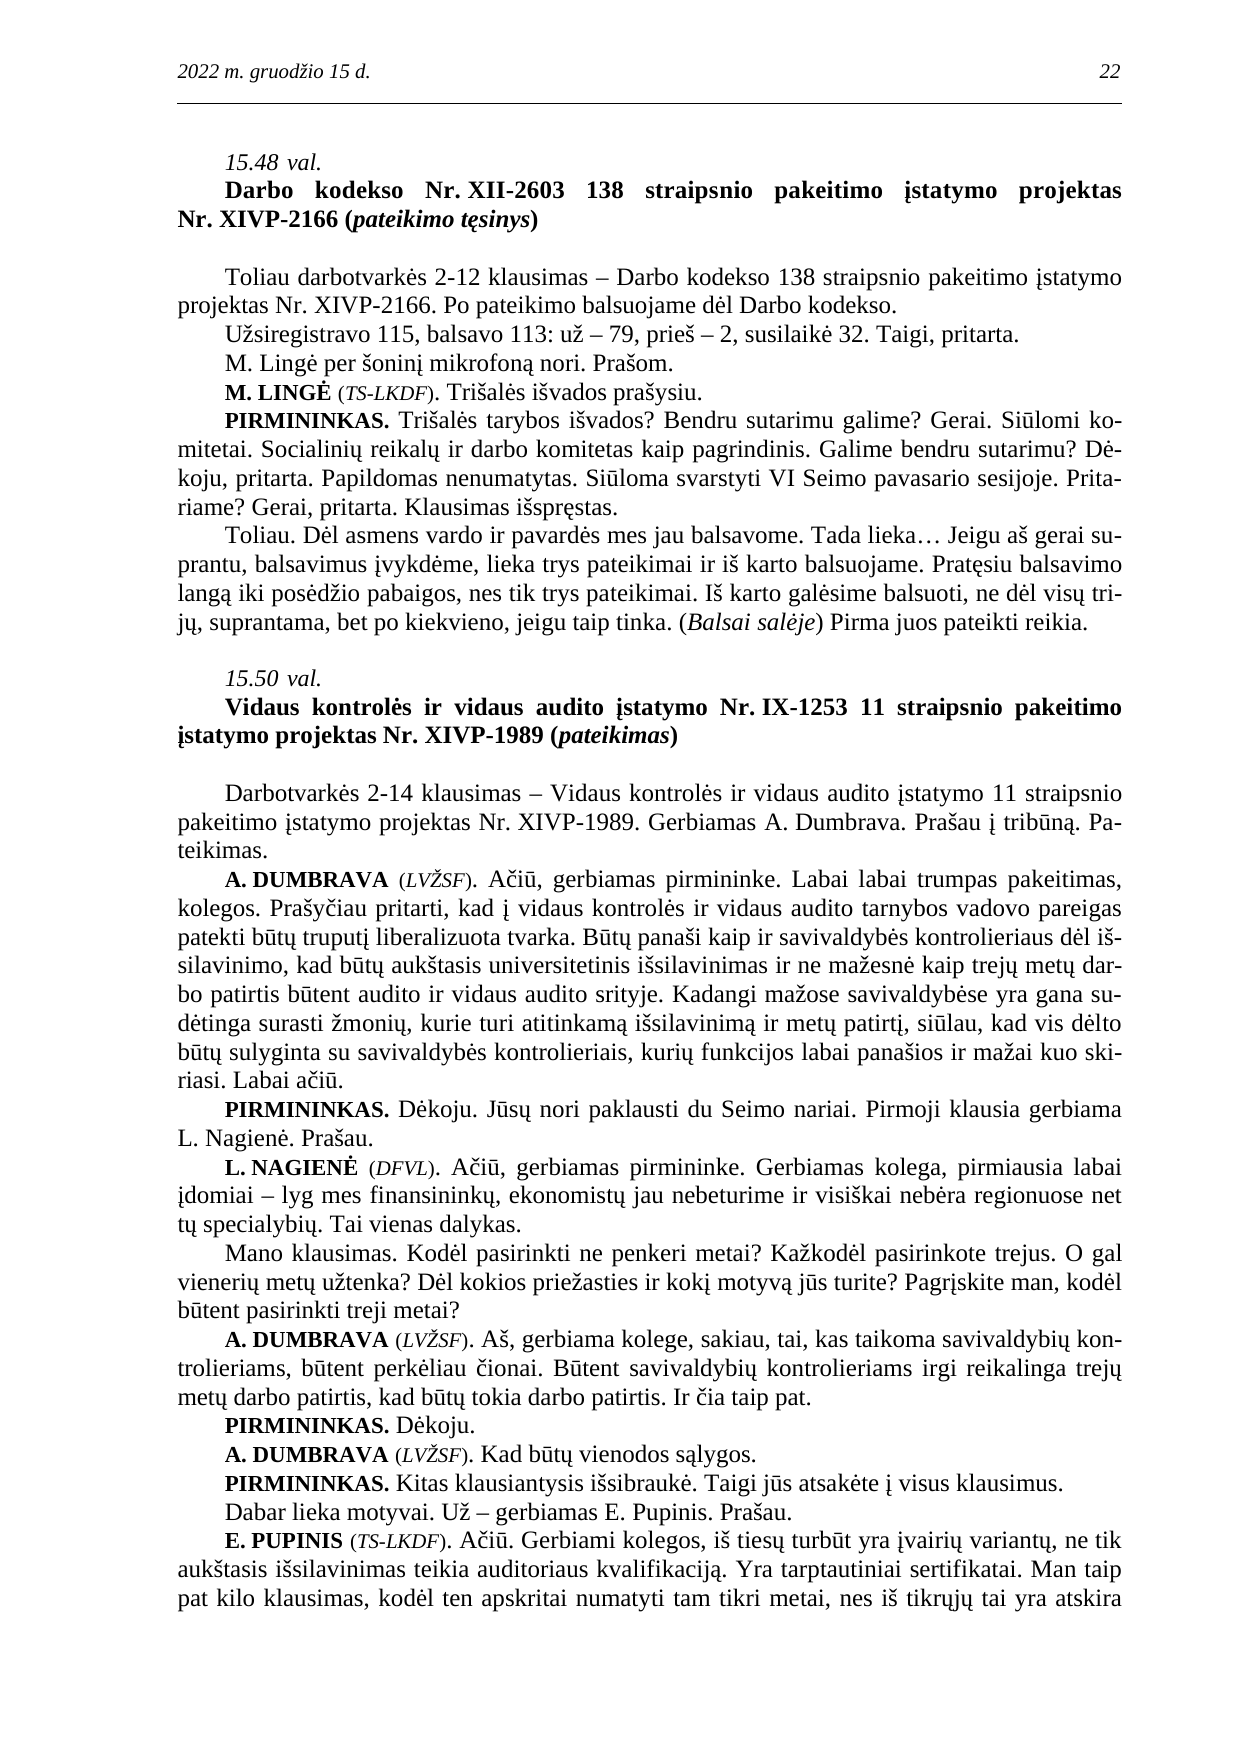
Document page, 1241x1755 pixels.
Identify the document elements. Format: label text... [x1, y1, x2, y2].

text M. Lin­gė per šo­ni­nį mik­ro­fo­ną no­ri. Pra­šom. [177, 348, 1122, 377]
text A. DUMBRAVA (LVŽSF). Aš, ger­bia­ma ko­le­ge, sa­kiau, tai, kas tai­ko­ma sa­vi­val­dy­bių kon­tro­lie­riams, bū­tent per­kė­liau čio­nai. Bū­tent sa­vi­val­dy­bių kon­tro­lie­riams ir­gi rei­ka­lin­ga tre­jų me­tų dar­bo pa­tir­tis, kad bū­tų to­kia dar­bo pa­tir­tis. Ir čia taip pat. [177, 1324, 1122, 1410]
text E. PUPINIS (TS-LKDF). Ačiū. Ger­bia­mi ko­le­gos, iš tie­sų tur­būt yra įvai­rių va­rian­tų, ne tik aukš­ta­sis iš­si­la­vi­ni­mas tei­kia au­di­to­riaus kva­li­fi­ka­ci­ją. Yra tarp­tau­ti­niai ser­ti­fi­ka­tai. Man taip pat ki­lo klau­si­mas, ko­dėl ten ap­skri­tai nu­ma­ty­ti tam tik­ri me­tai, nes iš tik­rų­jų tai yra at­ski­ra [177, 1525, 1122, 1612]
text To­liau dar­bo­tvarkės 2-12 klau­si­mas – Dar­bo ko­dek­so 138 straips­nio pa­kei­ti­mo įsta­ty­mo pro­jek­tas Nr. XIVP-2166. Po pa­tei­ki­mo bal­suo­ja­me dėl Dar­bo ko­dek­so. [177, 262, 1122, 319]
text L. NAGIENĖ (DFVL). Ačiū, ger­bia­mas pir­mi­nin­ke. Ger­bia­mas ko­le­ga, pir­miau­sia la­bai įdo­miai – lyg mes fi­nan­si­nin­kų, eko­no­mis­tų jau ne­be­tu­ri­me ir vi­siš­kai ne­bė­ra re­gio­nuo­se net tų spe­cia­ly­bių. Tai vie­nas da­ly­kas. [177, 1152, 1122, 1238]
text A. DUMBRAVA (LVŽSF). Ačiū, ger­bia­mas pir­mi­nin­ke. La­bai la­bai trum­pas pa­kei­ti­mas, ko­le­gos. Pra­šy­čiau pri­tar­ti, kad į vi­daus kon­tro­lės ir vi­daus au­di­to tar­ny­bos va­do­vo pa­rei­gas pa­tek­ti bū­tų tru­pu­tį li­be­ra­li­zuo­ta tvar­ka. Bū­tų pa­na­ši kaip ir sa­vi­val­dy­bės kon­tro­lie­riaus dėl iš­si­la­vi­ni­mo, kad bū­tų aukš­ta­sis uni­ver­si­te­ti­nis iš­si­la­vi­ni­mas ir ne ma­žes­nė kaip tre­jų me­tų dar­bo pa­tir­tis bū­tent au­di­to ir vi­daus au­di­to sri­ty­je. Ka­dan­gi ma­žo­se sa­vi­val­dy­bė­se yra ga­na su­dė­tin­ga su­ras­ti žmo­nių, ku­rie tu­ri ati­tin­ka­mą iš­si­la­vi­ni­mą ir me­tų pa­tir­tį, siū­lau, kad vis dėl­to bū­tų su­ly­gin­ta su sa­vi­val­dy­bės kon­tro­lie­riais, ku­rių funk­ci­jos la­bai pa­na­šios ir ma­žai kuo ski­ria­si. La­bai ačiū. [177, 864, 1122, 1094]
text PIRMININKAS. Tri­ša­lės ta­ry­bos iš­va­dos? Ben­dru su­ta­ri­mu ga­li­me? Ge­rai. Siū­lo­mi ko­mi­te­tai. So­cia­li­nių rei­ka­lų ir dar­bo ko­mi­te­tas kaip pa­grin­di­nis. Ga­li­me ben­dru su­ta­ri­mu? Dė­ko­ju, pri­tar­ta. Pa­pil­do­mas ne­nu­ma­ty­tas. Siū­lo­ma svars­ty­ti VI Sei­mo pa­va­sa­rio se­si­jo­je. Pri­ta­ria­me? Ge­rai, pri­tar­ta. Klau­si­mas iš­spręs­tas. [177, 405, 1122, 520]
text PIRMININKAS. Dė­ko­ju. Jū­sų no­ri pa­klaus­ti du Sei­mo na­riai. Pir­mo­ji klau­sia ger­bia­ma L. Na­gie­nė. Pra­šau. [177, 1094, 1122, 1152]
text 15.48 val. [224, 148, 1122, 175]
text PIRMININKAS. Dė­ko­ju. [177, 1410, 1122, 1439]
text 15.50 val. [224, 664, 1122, 692]
text To­liau. Dėl as­mens var­do ir pa­var­dės mes jau bal­sa­vo­me. Ta­da lie­ka… Jei­gu aš ge­rai su­pran­tu, bal­sa­vi­mus įvyk­dė­me, lie­ka trys pa­tei­ki­mai ir iš kar­to bal­suo­ja­me. Pra­tę­siu bal­sa­vi­mo lan­gą iki po­sė­džio pa­bai­gos, nes tik trys pa­tei­ki­mai. Iš kar­to ga­lė­si­me bal­suo­ti, ne dėl vi­sų tri­jų, su­pran­ta­ma, bet po kiek­vie­no, jei­gu taip tin­ka. (Bal­sai sa­lė­je) Pir­ma juos pa­teik­ti rei­kia. [177, 520, 1122, 635]
text Vi­daus kon­tro­lės ir vi­daus au­di­to įsta­ty­mo Nr. IX-1253 11 straips­nio pa­kei­ti­mo įstaty­mo pro­jek­tas Nr. XIVP-1989 (pa­tei­ki­mas) [177, 692, 1122, 749]
text Dar­bo­tvarkės 2-14 klau­si­mas – Vi­daus kon­tro­lės ir vi­daus au­di­to įsta­ty­mo 11 straips­nio pa­kei­ti­mo įsta­ty­mo pro­jek­tas Nr. XIVP-1989. Ger­bia­mas A. Dumb­ra­va. Pra­šau į tri­bū­ną. Pa­tei­ki­mas. [177, 778, 1122, 864]
text PIRMININKAS. Ki­tas klau­sian­ty­sis iš­si­brau­kė. Tai­gi jūs at­sa­kė­te į vi­sus klau­si­mus. [177, 1468, 1122, 1497]
text Už­si­re­gist­ra­vo 115, bal­sa­vo 113: už – 79, prieš – 2, su­si­lai­kė 32. Tai­gi, pri­tar­ta. [177, 319, 1122, 348]
text M. LINGĖ (TS-LKDF). Tri­ša­lės iš­va­dos pra­šy­siu. [177, 377, 1122, 405]
text A. DUMBRAVA (LVŽSF). Kad bū­tų vie­no­dos są­ly­gos. [177, 1439, 1122, 1468]
text Da­bar lie­ka mo­ty­vai. Už – ger­bia­mas E. Pu­pi­nis. Pra­šau. [177, 1497, 1122, 1525]
text Ma­no klau­si­mas. Ko­dėl pa­si­rink­ti ne pen­ke­ri me­tai? Kaž­ko­dėl pa­si­rin­ko­te tre­jus. O gal vie­ne­rių me­tų už­ten­ka? Dėl ko­kios prie­žas­ties ir ko­kį mo­ty­vą jūs tu­ri­te? Pa­grįs­ki­te man, ko­dėl bū­tent pa­si­rink­ti tre­ji me­tai? [177, 1238, 1122, 1324]
text Dar­bo ko­dek­so Nr. XII-2603 138 straips­nio pa­kei­ti­mo įsta­ty­mo pro­jek­tas Nr. XIVP-2166 (pa­tei­ki­mo tę­si­nys) [177, 175, 1122, 233]
